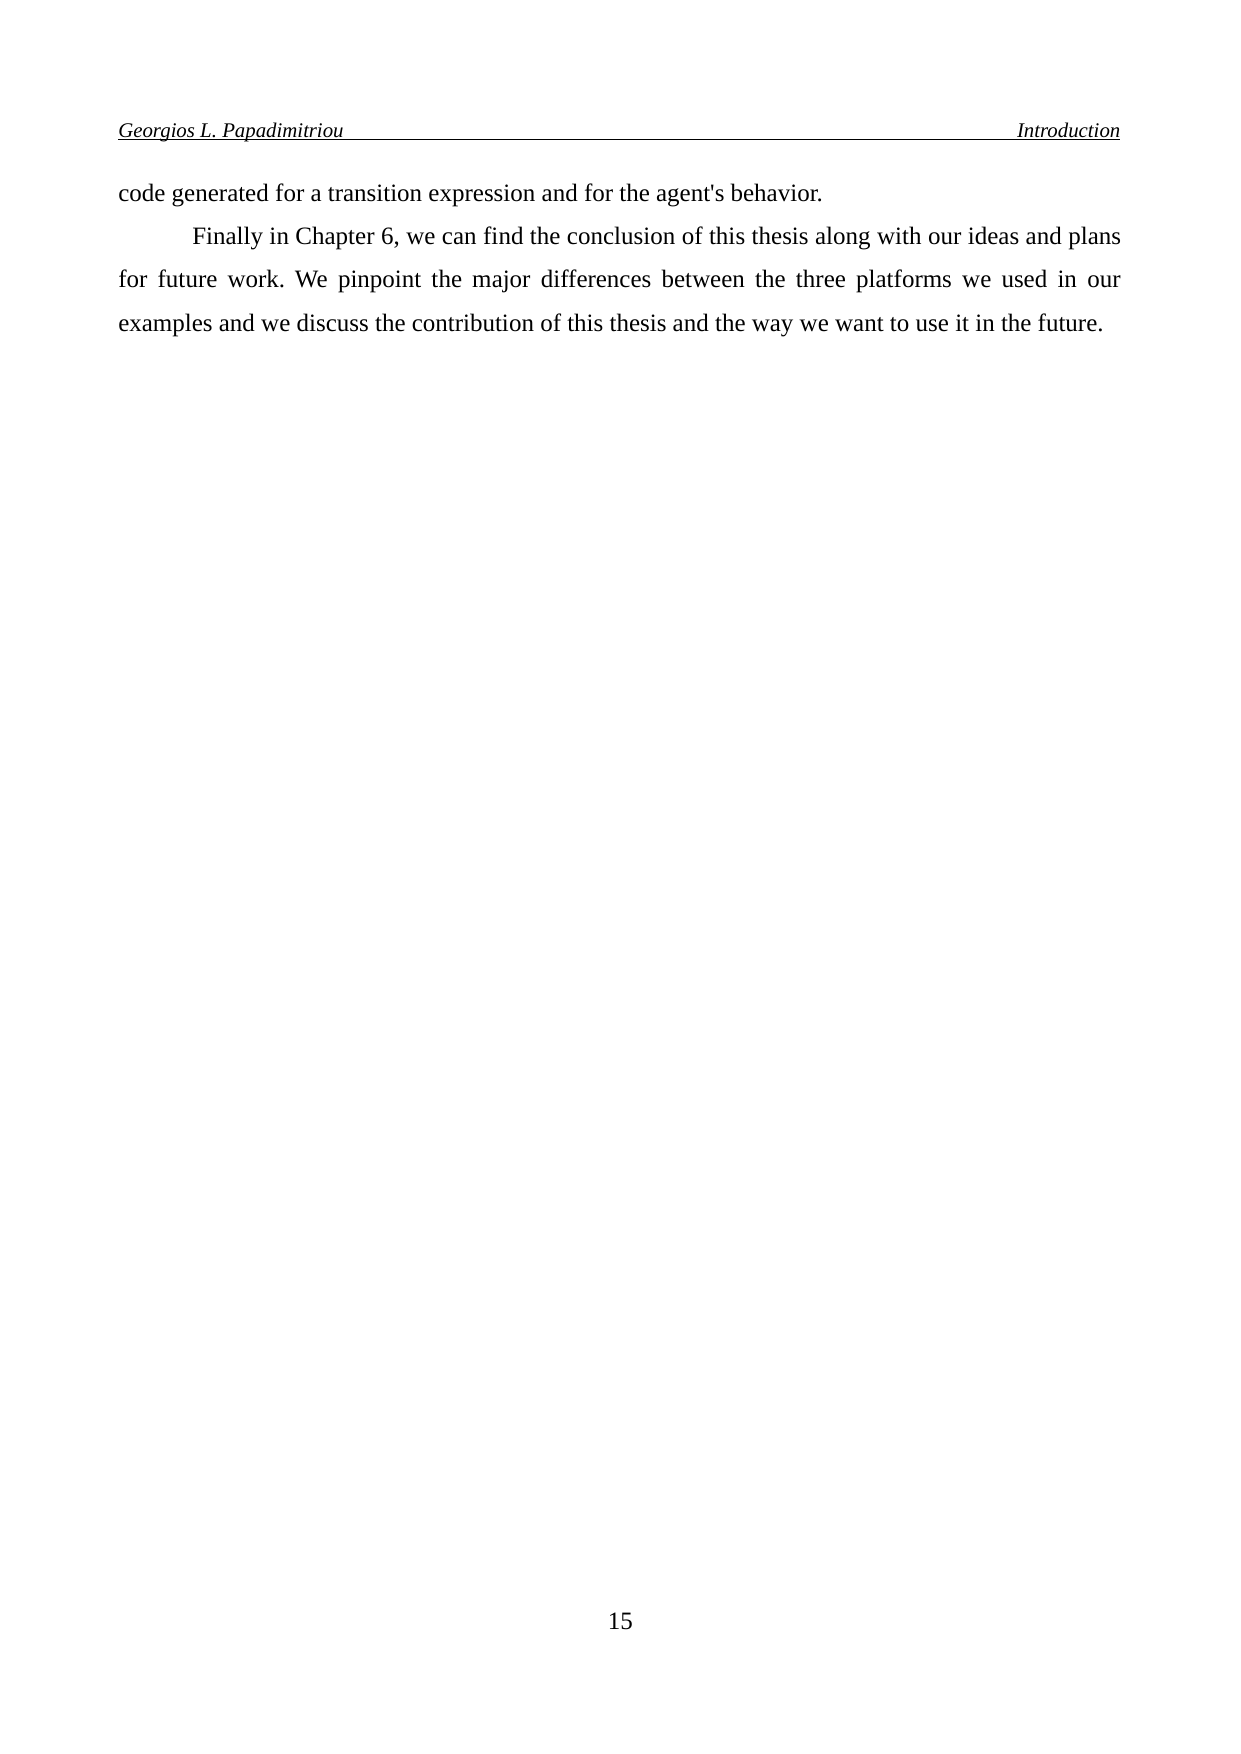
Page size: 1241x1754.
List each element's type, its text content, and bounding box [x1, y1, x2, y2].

text Finally in Chapter 6, we can find the conclusion of this thesis along with our ideas and plans for future work. We pinpoint the major differences between the three platforms we used in our examples and we discuss the contribution of this thesis and the way we want to use it in the future. [118, 221, 1122, 336]
subtitle Background [118, 807, 1122, 860]
text code generated for a transition expression and for the agent's behavior. [118, 178, 1122, 207]
